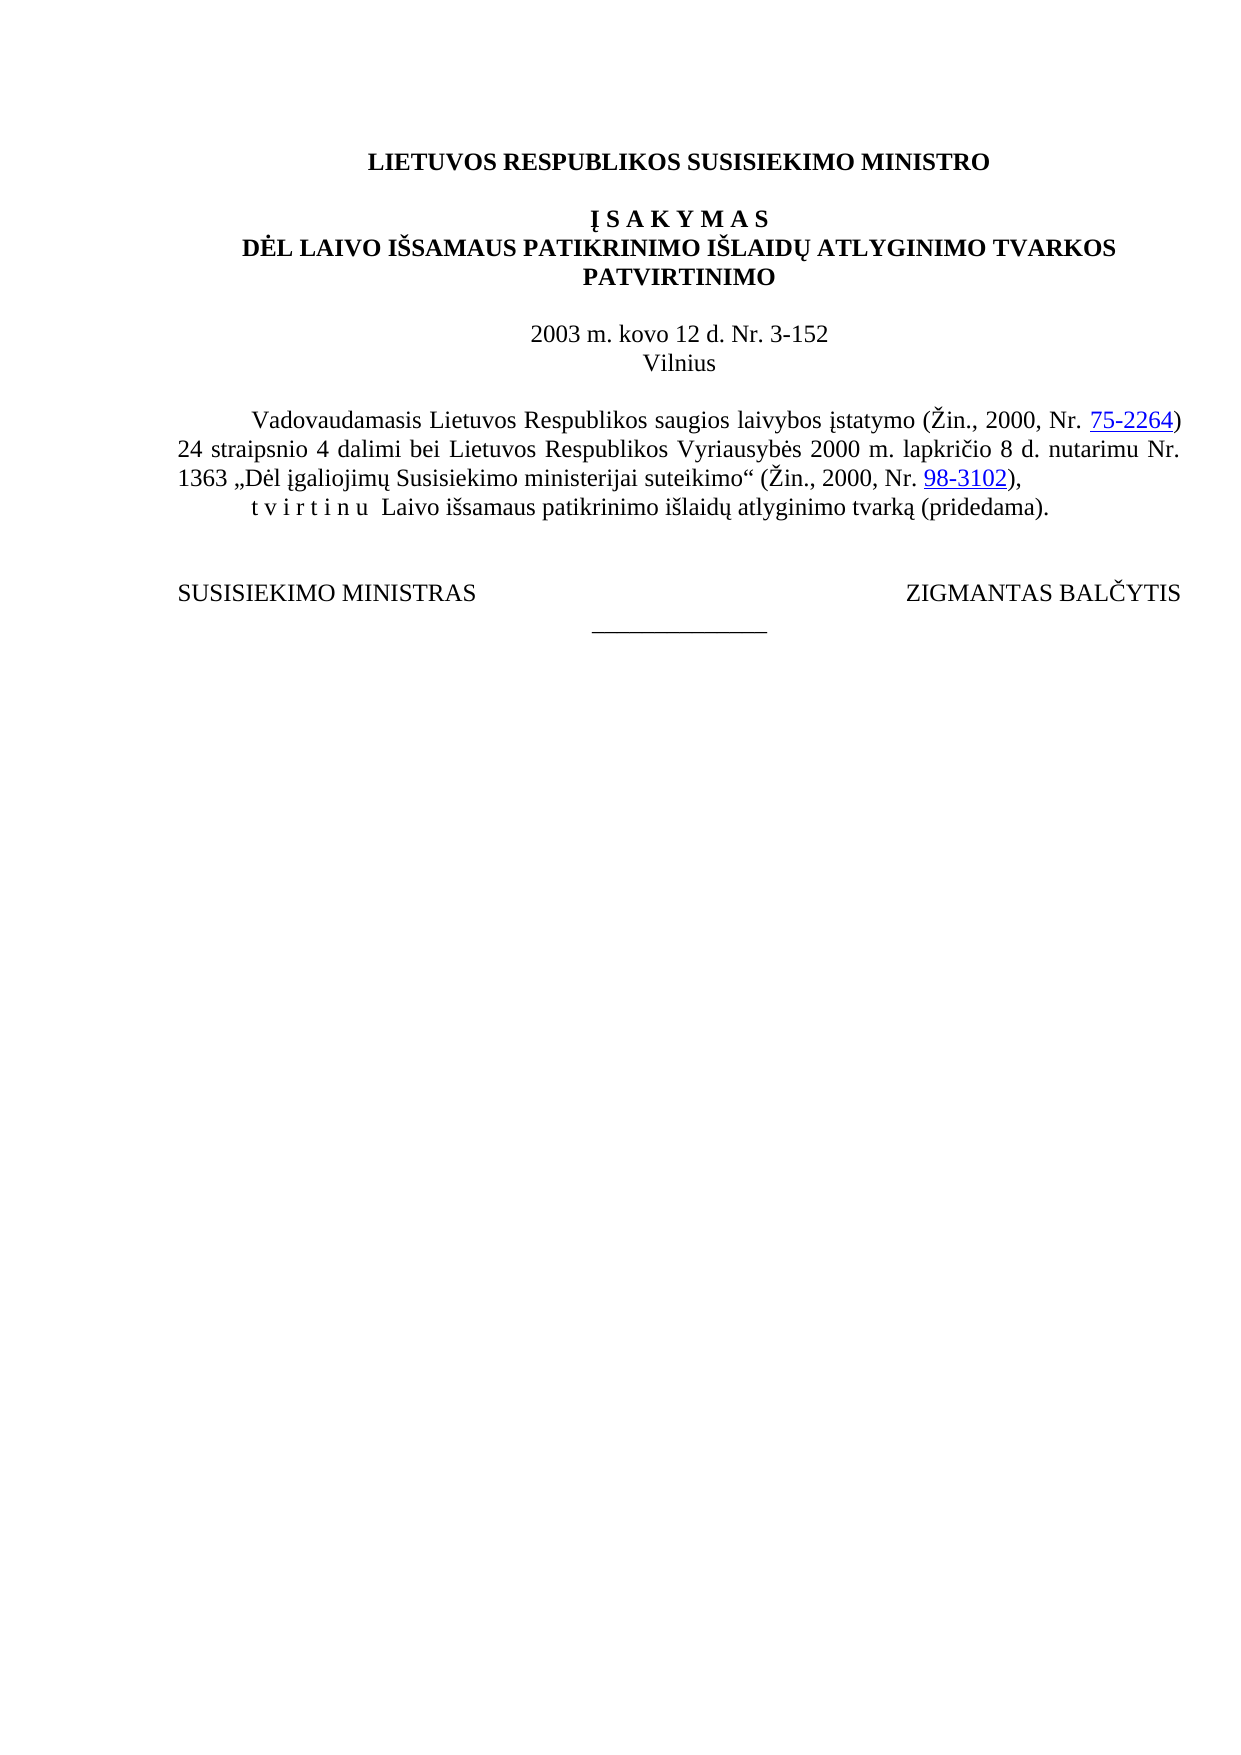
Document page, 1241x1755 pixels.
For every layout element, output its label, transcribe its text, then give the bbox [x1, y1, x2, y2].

text SUSISIEKIMO MINISTRAS ZIGMANTAS BALČYTIS [177, 578, 1181, 607]
text ______________ [177, 607, 1181, 636]
text DĖL LAIVO IŠSAMAUS PATIKRINIMO IŠLAIDŲ ATLYGINIMO TVARKOS PATVIRTINIMO [177, 233, 1181, 291]
text Vilnius [177, 348, 1181, 377]
text tvirtinu Laivo išsamaus patikrinimo išlaidų atlyginimo tvarką (pridedama). [177, 492, 1181, 521]
text 2003 m. kovo 12 d. Nr. 3-152 [177, 319, 1181, 348]
text Vadovaudamasis Lietuvos Respublikos saugios laivybos įstatymo (Žin., 2000, Nr. 75-2264) 24 straipsnio 4 dalimi bei Lietuvos Respublikos Vyriausybės 2000 m. lapkričio 8 d. nutarimu Nr. 1363 „Dėl įgaliojimų Susisiekimo ministerijai suteikimo“ (Žin., 2000, Nr. 98-3102), [177, 406, 1181, 492]
text LIETUVOS RESPUBLIKOS SUSISIEKIMO MINISTRO [177, 147, 1181, 176]
text Į S A K Y M A S [177, 204, 1181, 233]
